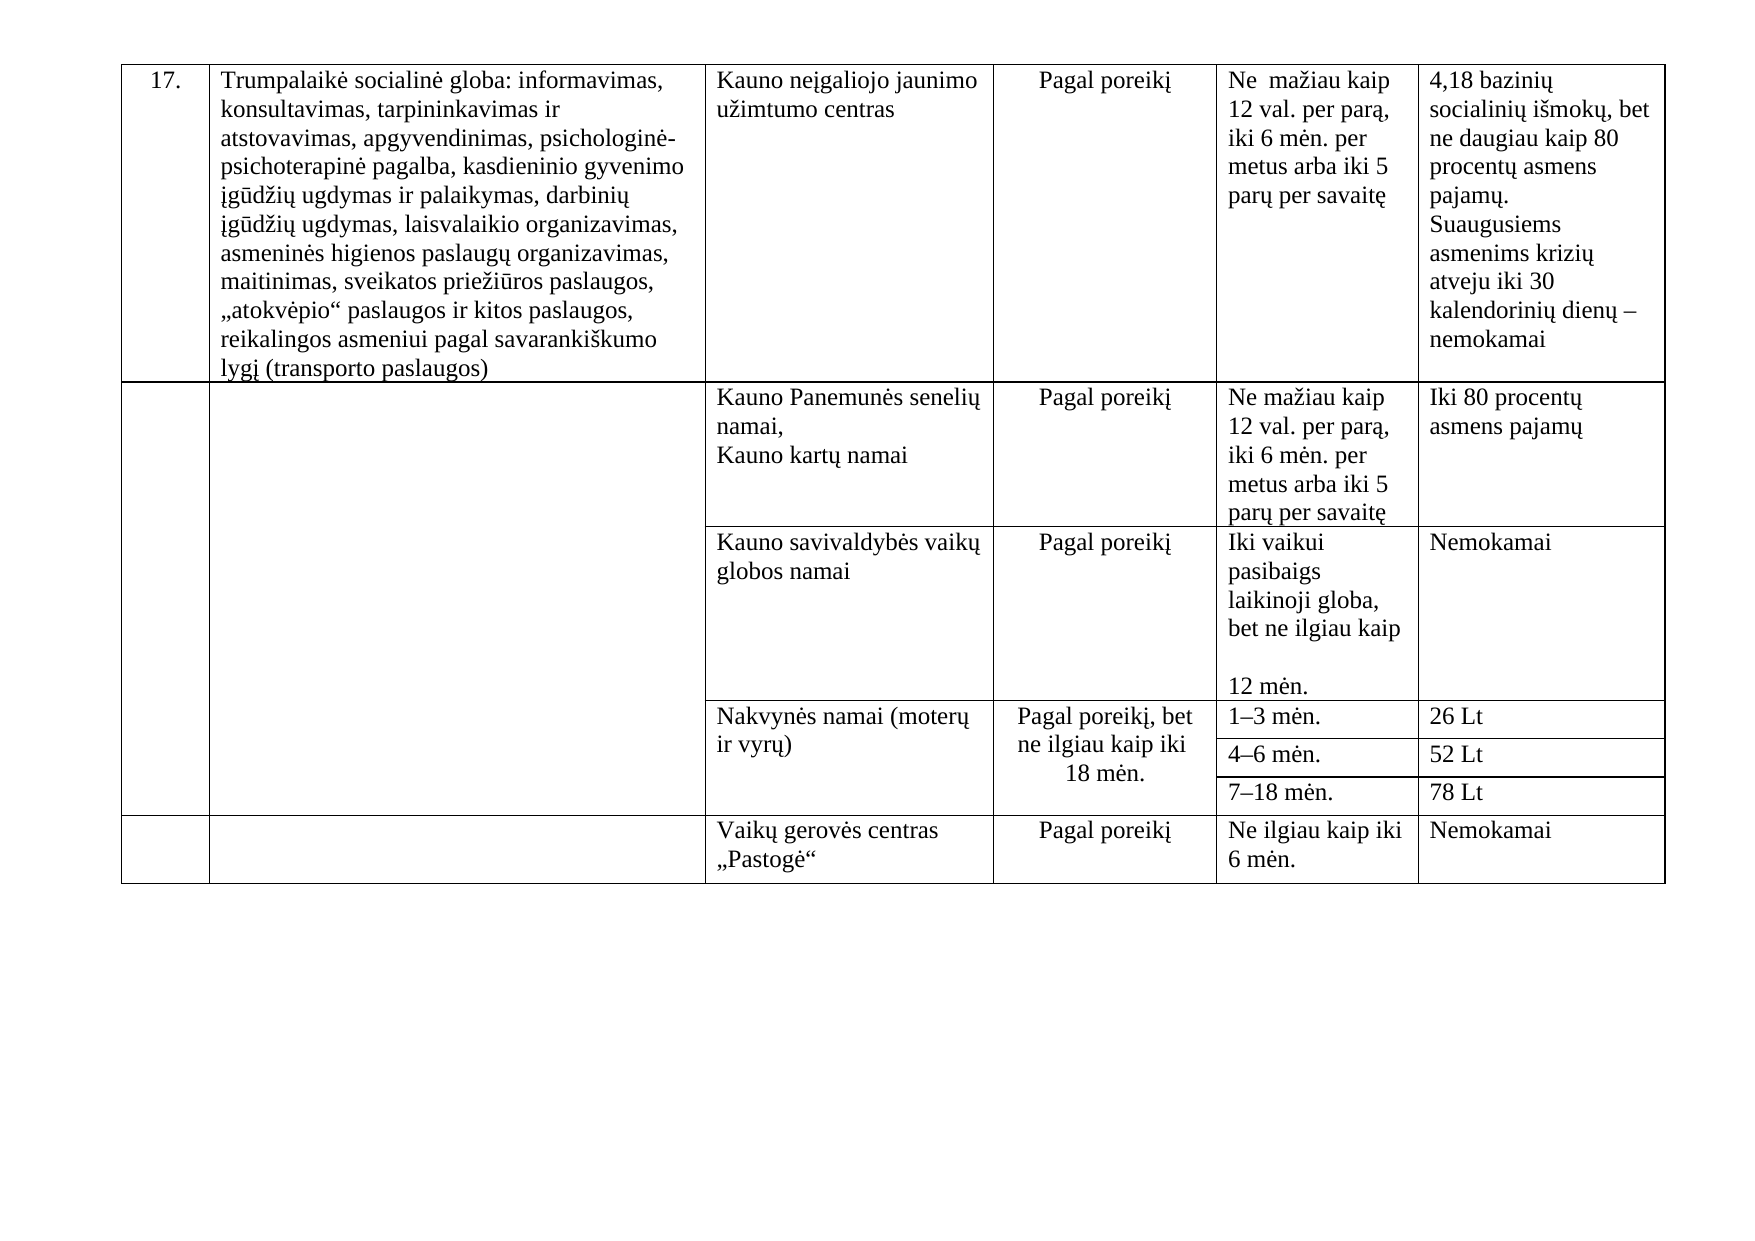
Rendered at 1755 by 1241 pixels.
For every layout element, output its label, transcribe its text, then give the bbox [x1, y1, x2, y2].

table_cell 4–6 mėn. [1217, 739, 1418, 776]
table_cell Ne mažiau kaip 12 val. per parą, iki 6 mėn. per metus arba iki 5 parų per savaitę [1217, 65, 1418, 381]
table_cell [117, 738, 121, 776]
table_cell [117, 776, 121, 814]
table_cell [117, 815, 121, 883]
table_cell 7–18 mėn. [1217, 778, 1418, 814]
table_cell [210, 383, 705, 814]
table_cell Vaikų gerovės centras „Pastogė“ [706, 816, 993, 883]
table_cell Pagal poreikį, bet ne ilgiau kaip iki 18 mėn. [994, 701, 1216, 814]
table_cell 26 Lt [1419, 701, 1664, 738]
table_cell Trumpalaikė socialinė globa: informavimas, konsultavimas, tarpininkavimas ir atstovavimas, apgyvendinimas, psichologinė-psichoterapinė pagalba, kasdieninio gyvenimo įgūdžių ugdymas ir palaikymas, darbinių įgūdžių ugdymas, laisvalaikio organizavimas, asmeninės higienos paslaugų organizavimas, maitinimas, sveikatos priežiūros paslaugos, „atokvėpio“ paslaugos ir kitos paslaugos, reikalingos asmeniui pagal savarankiškumo lygį (transporto paslaugos) [210, 65, 705, 381]
table_cell Pagal poreikį [994, 527, 1216, 700]
table_cell 78 Lt [1419, 778, 1664, 814]
table_cell [117, 381, 121, 526]
table_cell [122, 816, 209, 883]
table_cell Kauno neįgaliojo jaunimo užimtumo centras [706, 65, 993, 381]
table_cell Nakvynės namai (moterų ir vyrų) [706, 701, 993, 814]
table_cell 52 Lt [1419, 739, 1664, 776]
table_cell Nemokamai [1419, 527, 1664, 700]
table_cell Nemokamai [1419, 816, 1664, 883]
table_cell [117, 700, 121, 738]
table_cell [122, 383, 209, 814]
table_cell Iki 80 procentų asmens pajamų [1419, 383, 1664, 526]
table_cell Iki vaikui pasibaigs laikinoji globa, bet ne ilgiau kaip 12 mėn. [1217, 527, 1418, 700]
table_cell [210, 816, 705, 883]
table_cell Ne ilgiau kaip iki 6 mėn. [1217, 816, 1418, 883]
table_cell 4,18 bazinių socialinių išmokų, bet ne daugiau kaip 80 procentų asmens pajamų. Suaugusiems asmenims krizių atveju iki 30 kalendorinių dienų – nemokamai [1419, 65, 1664, 381]
table_cell [117, 526, 121, 700]
table_cell Pagal poreikį [994, 65, 1216, 381]
table_cell Pagal poreikį [994, 816, 1216, 883]
table_cell [117, 64, 121, 381]
table_cell Pagal poreikį [994, 383, 1216, 526]
table_cell 1–3 mėn. [1217, 701, 1418, 738]
table_cell Kauno Panemunės senelių namai, Kauno kartų namai [706, 383, 993, 526]
table_cell Kauno savivaldybės vaikų globos namai [706, 527, 993, 700]
table_cell 17. [122, 65, 209, 381]
table_cell Ne mažiau kaip 12 val. per parą, iki 6 mėn. per metus arba iki 5 parų per savaitę [1217, 383, 1418, 526]
